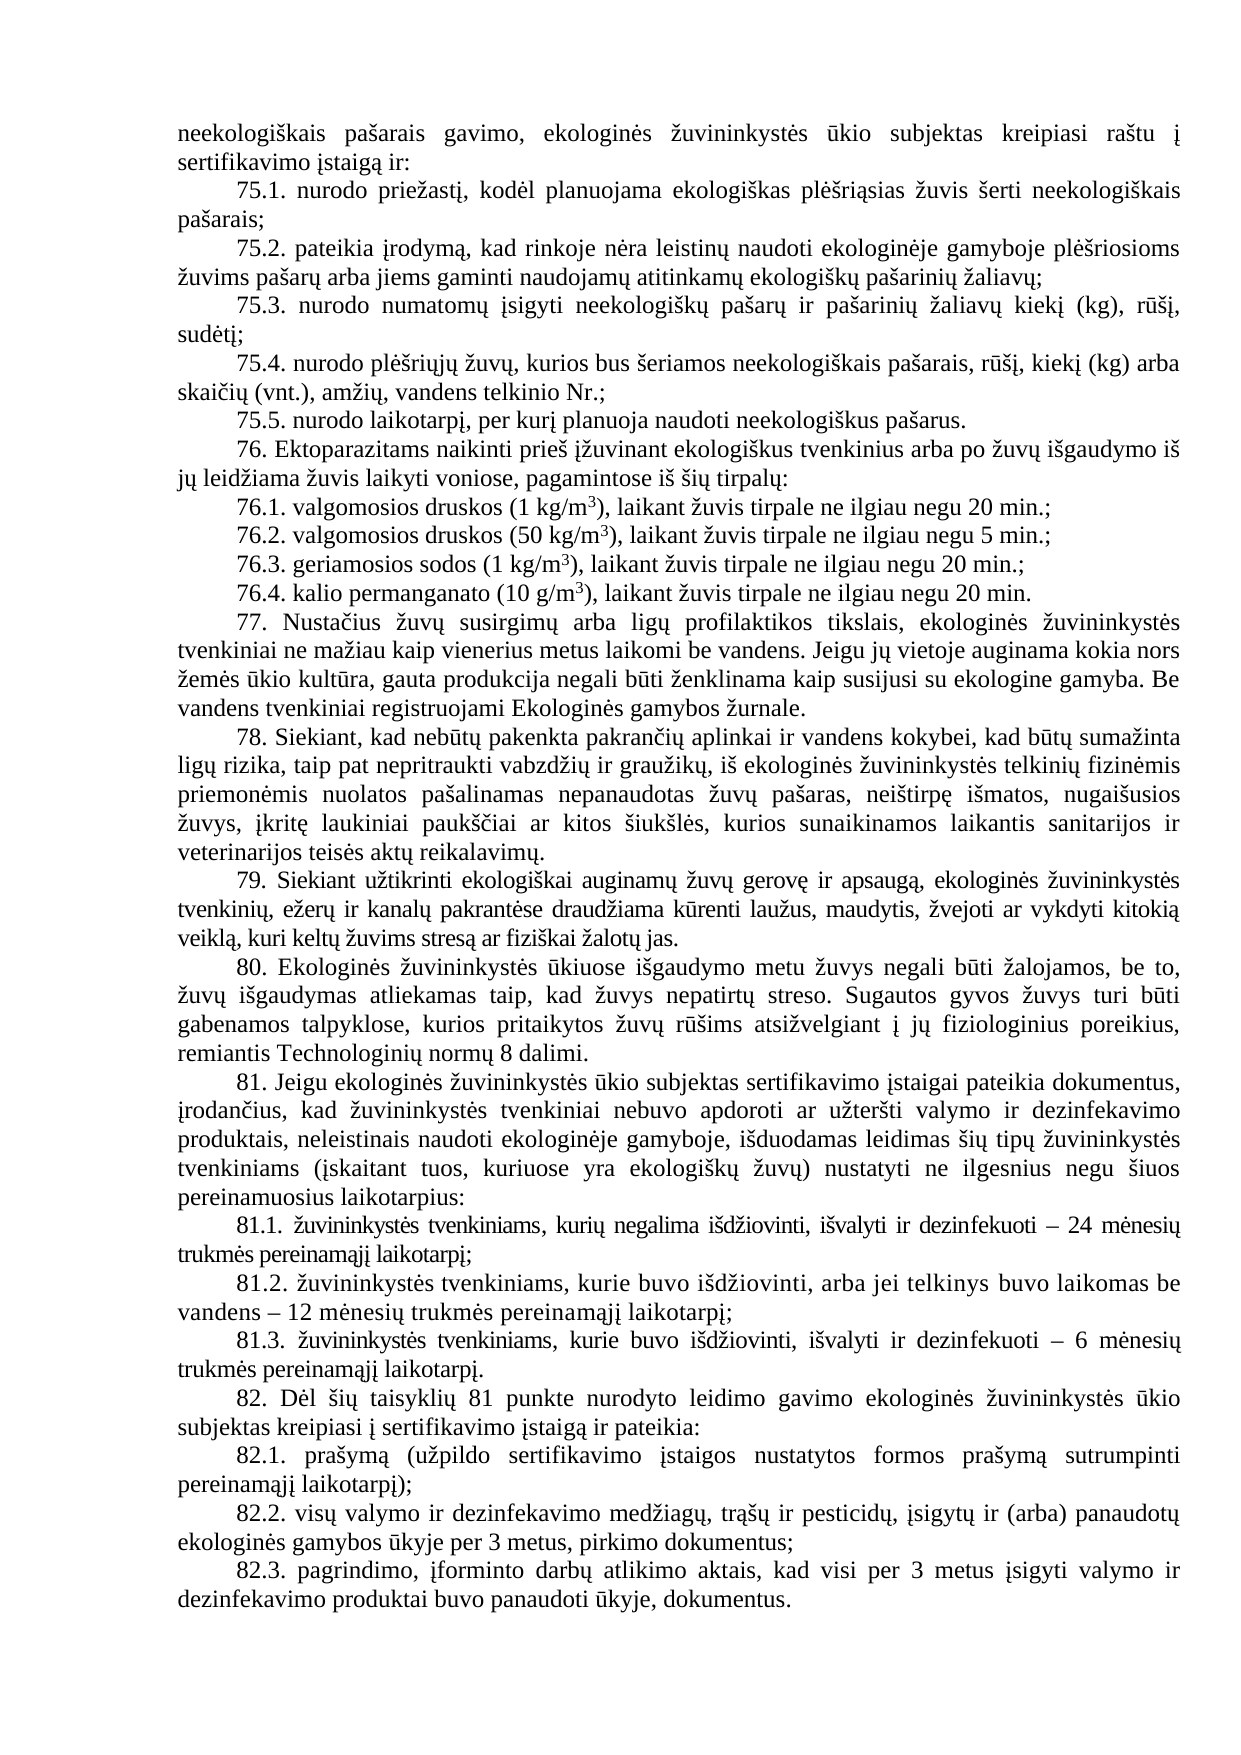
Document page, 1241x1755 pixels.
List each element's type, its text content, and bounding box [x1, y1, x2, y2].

text 80. Ekologinės žuvininkystės ūkiuose išgaudymo metu žuvys negali būti žalojamos, be to, žuvų išgaudymas atliekamas taip, kad žuvys nepatirtų streso. Sugautos gyvos žuvys turi būti gabenamos talpyklose, kurios pritaikytos žuvų rūšims atsižvelgiant į jų fiziologinius poreikius, remiantis Technologinių normų 8 dalimi. [177, 952, 1181, 1067]
text 82.3. pagrindimo, įforminto darbų atlikimo aktais, kad visi per 3 metus įsigyti valymo ir dezinfekavimo produktai buvo panaudoti ūkyje, dokumentus. [177, 1556, 1181, 1613]
text 78. Siekiant, kad nebūtų pakenkta pakrančių aplinkai ir vandens kokybei, kad būtų sumažinta ligų rizika, taip pat nepritraukti vabzdžių ir graužikų, iš ekologinės žuvininkystės telkinių fizinėmis priemonėmis nuolatos pašalinamas nepanaudotas žuvų pašaras, neištirpę išmatos, nugaišusios žuvys, įkritę laukiniai paukščiai ar kitos šiukšlės, kurios sunaikinamos laikantis sanitarijos ir veterinarijos teisės aktų reikalavimų. [177, 722, 1181, 866]
text 75.5. nurodo laikotarpį, per kurį planuoja naudoti neekologiškus pašarus. [177, 406, 1181, 434]
text 75.3. nurodo numatomų įsigyti neekologiškų pašarų ir pašarinių žaliavų kiekį (kg), rūšį, sudėtį; [177, 291, 1181, 348]
text 76.2. valgomosios druskos (50 kg/m3), laikant žuvis tirpale ne ilgiau negu 5 min.; [177, 521, 1181, 549]
text 82.2. visų valymo ir dezinfekavimo medžiagų, trąšų ir pesticidų, įsigytų ir (arba) panaudotų ekologinės gamybos ūkyje per 3 metus, pirkimo dokumentus; [177, 1498, 1181, 1556]
text 75.1. nurodo priežastį, kodėl planuojama ekologiškas plėšriąsias žuvis šerti neekologiškais pašarais; [177, 176, 1181, 233]
text 76. Ektoparazitams naikinti prieš įžuvinant ekologiškus tvenkinius arba po žuvų išgaudymo iš jų leidžiama žuvis laikyti voniose, pagamintose iš šių tirpalų: [177, 434, 1181, 492]
text 79. Siekiant užtikrinti ekologiškai auginamų žuvų gerovę ir apsaugą, ekologinės žuvininkystės tvenkinių, ežerų ir kanalų pakrantėse draudžiama kūrenti laužus, maudytis, žvejoti ar vykdyti kitokią veiklą, kuri keltų žuvims stresą ar fiziškai žalotų jas. [177, 866, 1181, 952]
text 82.1. prašymą (užpildo sertifikavimo įstaigos nustatytos formos prašymą sutrumpinti pereinamąjį laikotarpį); [177, 1441, 1181, 1498]
text 81. Jeigu ekologinės žuvininkystės ūkio subjektas sertifikavimo įstaigai pateikia dokumentus, įrodančius, kad žuvininkystės tvenkiniai nebuvo apdoroti ar užteršti valymo ir dezinfekavimo produktais, neleistinais naudoti ekologinėje gamyboje, išduodamas leidimas šių tipų žuvininkystės tvenkiniams (įskaitant tuos, kuriuose yra ekologiškų žuvų) nustatyti ne ilgesnius negu šiuos pereinamuosius laikotarpius: [177, 1067, 1181, 1211]
text 75.2. pateikia įrodymą, kad rinkoje nėra leistinų naudoti ekologinėje gamyboje plėšriosioms žuvims pašarų arba jiems gaminti naudojamų atitinkamų ekologiškų pašarinių žaliavų; [177, 233, 1181, 291]
text 76.4. kalio permanganato (10 g/m3), laikant žuvis tirpale ne ilgiau negu 20 min. [177, 578, 1181, 607]
text 77. Nustačius žuvų susirgimų arba ligų profilaktikos tikslais, ekologinės žuvininkystės tvenkiniai ne mažiau kaip vienerius metus laikomi be vandens. Jeigu jų vietoje auginama kokia nors žemės ūkio kultūra, gauta produkcija negali būti ženklinama kaip susijusi su ekologine gamyba. Be vandens tvenkiniai registruojami Ekologinės gamybos žurnale. [177, 607, 1181, 722]
text 75.4. nurodo plėšriųjų žuvų, kurios bus šeriamos neekologiškais pašarais, rūšį, kiekį (kg) arba skaičių (vnt.), amžių, vandens telkinio Nr.; [177, 348, 1181, 406]
text 81.1. žuvininkystės tvenkiniams, kurių negalima išdžiovinti, išvalyti ir dezinfekuoti – 24 mėnesių trukmės pereinamąjį laikotarpį; [177, 1211, 1181, 1268]
text 76.1. valgomosios druskos (1 kg/m3), laikant žuvis tirpale ne ilgiau negu 20 min.; [177, 492, 1181, 521]
text 81.2. žuvininkystės tvenkiniams, kurie buvo išdžiovinti, arba jei telkinys buvo laikomas be vandens – 12 mėnesių trukmės pereinamąjį laikotarpį; [177, 1268, 1181, 1326]
text 76.3. geriamosios sodos (1 kg/m3), laikant žuvis tirpale ne ilgiau negu 20 min.; [177, 549, 1181, 578]
text neekologiškais pašarais gavimo, ekologinės žuvininkystės ūkio subjektas kreipiasi raštu į sertifikavimo įstaigą ir: [177, 118, 1181, 176]
text 82. Dėl šių taisyklių 81 punkte nurodyto leidimo gavimo ekologinės žuvininkystės ūkio subjektas kreipiasi į sertifikavimo įstaigą ir pateikia: [177, 1383, 1181, 1441]
text 81.3. žuvininkystės tvenkiniams, kurie buvo išdžiovinti, išvalyti ir dezinfekuoti – 6 mėnesių trukmės pereinamąjį laikotarpį. [177, 1326, 1181, 1383]
